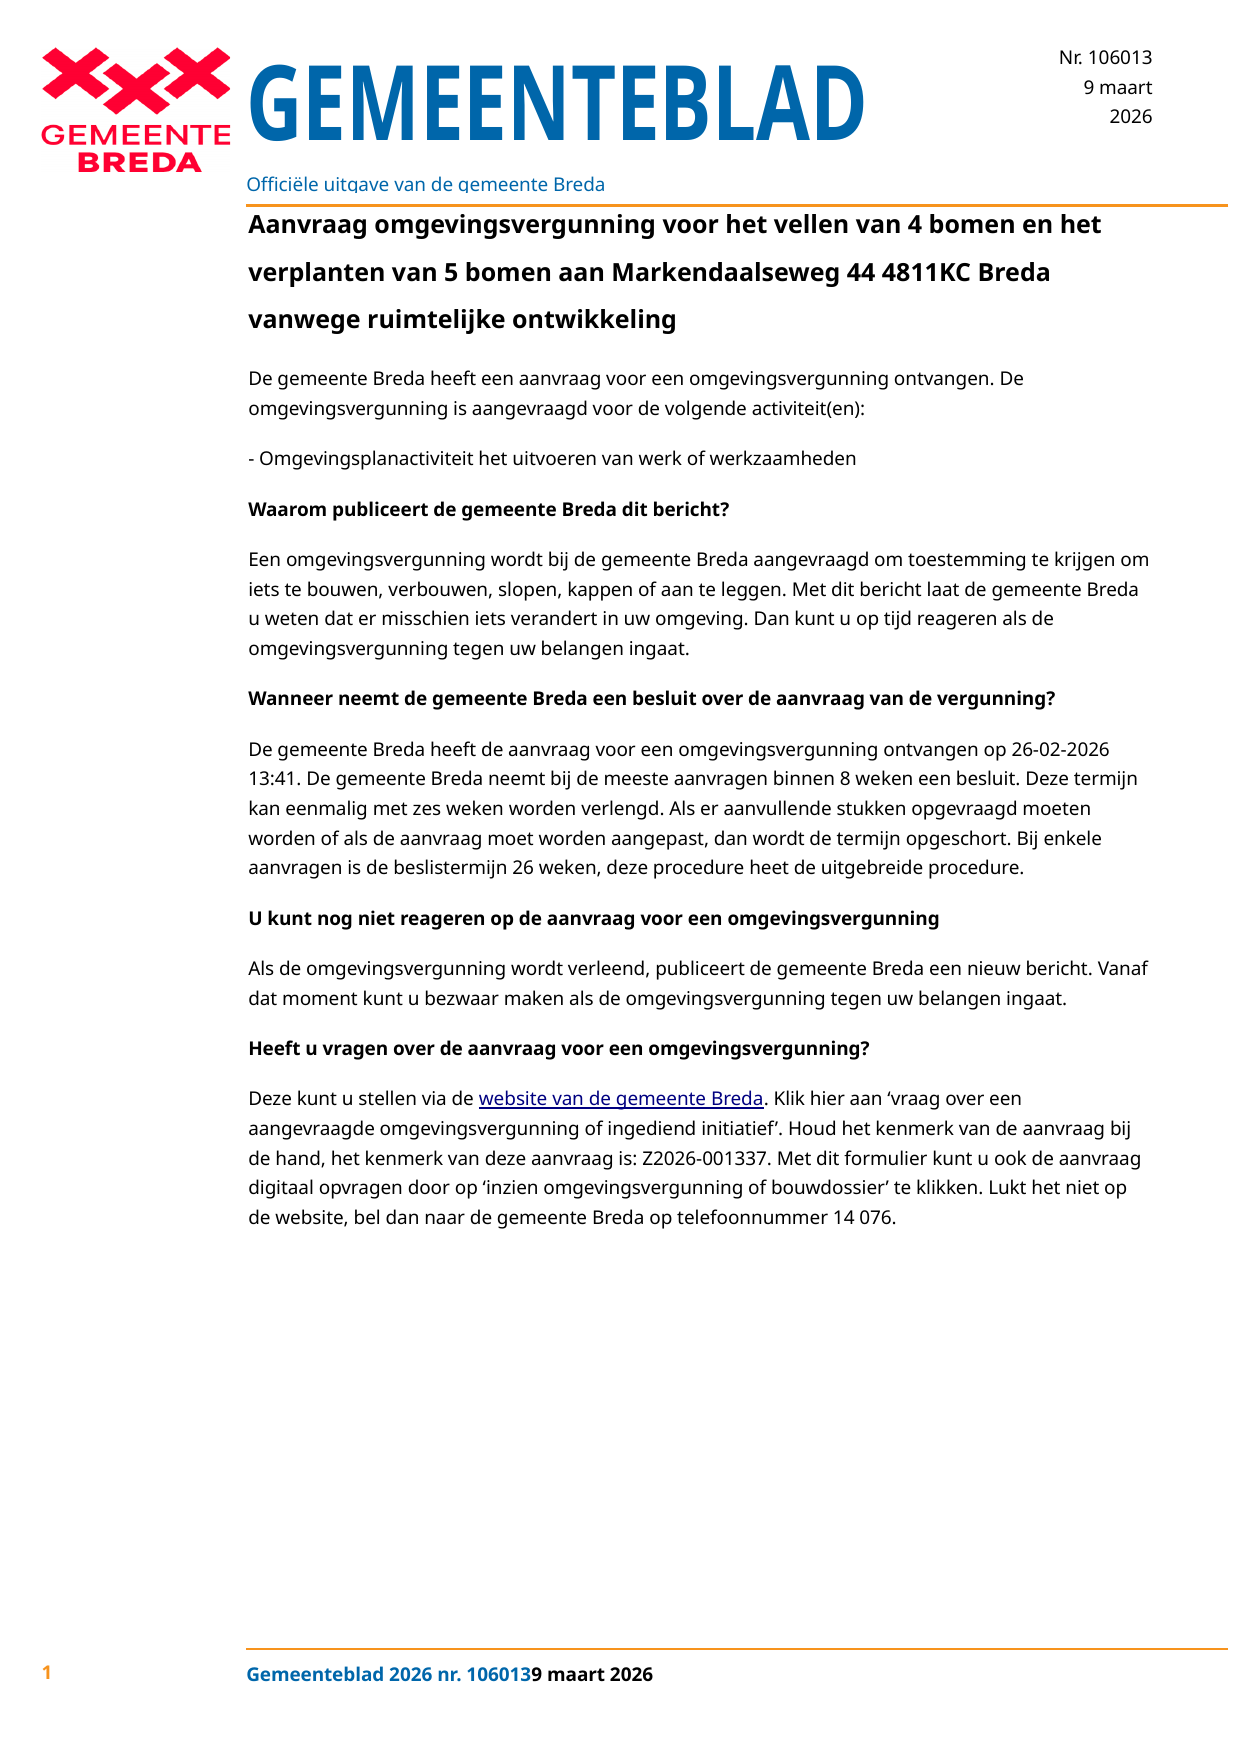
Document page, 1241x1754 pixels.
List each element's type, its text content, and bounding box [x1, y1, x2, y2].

text - Omgevingsplanactiviteit het uitvoeren van werk of werkzaamheden [248, 446, 1152, 471]
picture [41, 47, 231, 172]
text Deze kunt u stellen via de website van de gemeente Breda. Klik hier aan ‘vraag over een aangevraagde omgevingsvergunning of ingediend initiatief’. Houd het kenmerk van de aanvraag bij de hand, het kenmerk van deze aanvraag is: Z2026-001337. Met dit formulier kunt u ook de aanvraag digitaal opvragen door op ‘inzien omgevingsvergunning of bouwdossier’ te klikken. Lukt het niet op de website, bel dan naar de gemeente Breda op telefoonnummer 14 076. [248, 1086, 1152, 1229]
text Een omgevingsvergunning wordt bij de gemeente Breda aangevraagd om toestemming te krijgen om iets te bouwen, verbouwen, slopen, kappen of aan te leggen. Met dit bericht laat de gemeente Breda u weten dat er misschien iets verandert in uw omgeving. Dan kunt u op tijd reageren als de omgevingsvergunning tegen uw belangen ingaat. [248, 546, 1152, 661]
text Waarom publiceert de gemeente Breda dit bericht? [248, 496, 1152, 522]
text Als de omgevingsvergunning wordt verleend, publiceert de gemeente Breda een nieuw bericht. Vanaf dat moment kunt u bezwaar maken als de omgevingsvergunning tegen uw belangen ingaat. [248, 955, 1152, 1010]
text Heeft u vragen over de aanvraag voor een omgevingsvergunning? [248, 1035, 1152, 1061]
text U kunt nog niet reageren op de aanvraag voor een omgevingsvergunning [248, 905, 1152, 930]
text Wanneer neemt de gemeente Breda een besluit over de aanvraag van de vergunning? [248, 686, 1152, 711]
text De gemeente Breda heeft een aanvraag voor een omgevingsvergunning ontvangen. De omgevingsvergunning is aangevraagd voor de volgende activiteit(en): [248, 366, 1152, 421]
text Aanvraag omgevingsvergunning voor het vellen van 4 bomen en het verplanten van 5 bomen aan Markendaalseweg 44 4811KC Breda vanwege ruimtelijke ontwikkeling [248, 207, 1152, 336]
text De gemeente Breda heeft de aanvraag voor een omgevingsvergunning ontvangen op 26-02-2026 13:41. De gemeente Breda neemt bij de meeste aanvragen binnen 8 weken een besluit. Deze termijn kan eenmalig met zes weken worden verlengd. Als er aanvullende stukken opgevraagd moeten worden of als de aanvraag moet worden aangepast, dan wordt de termijn opgeschort. Bij enkele aanvragen is de beslistermijn 26 weken, deze procedure heet de uitgebreide procedure. [248, 736, 1152, 880]
